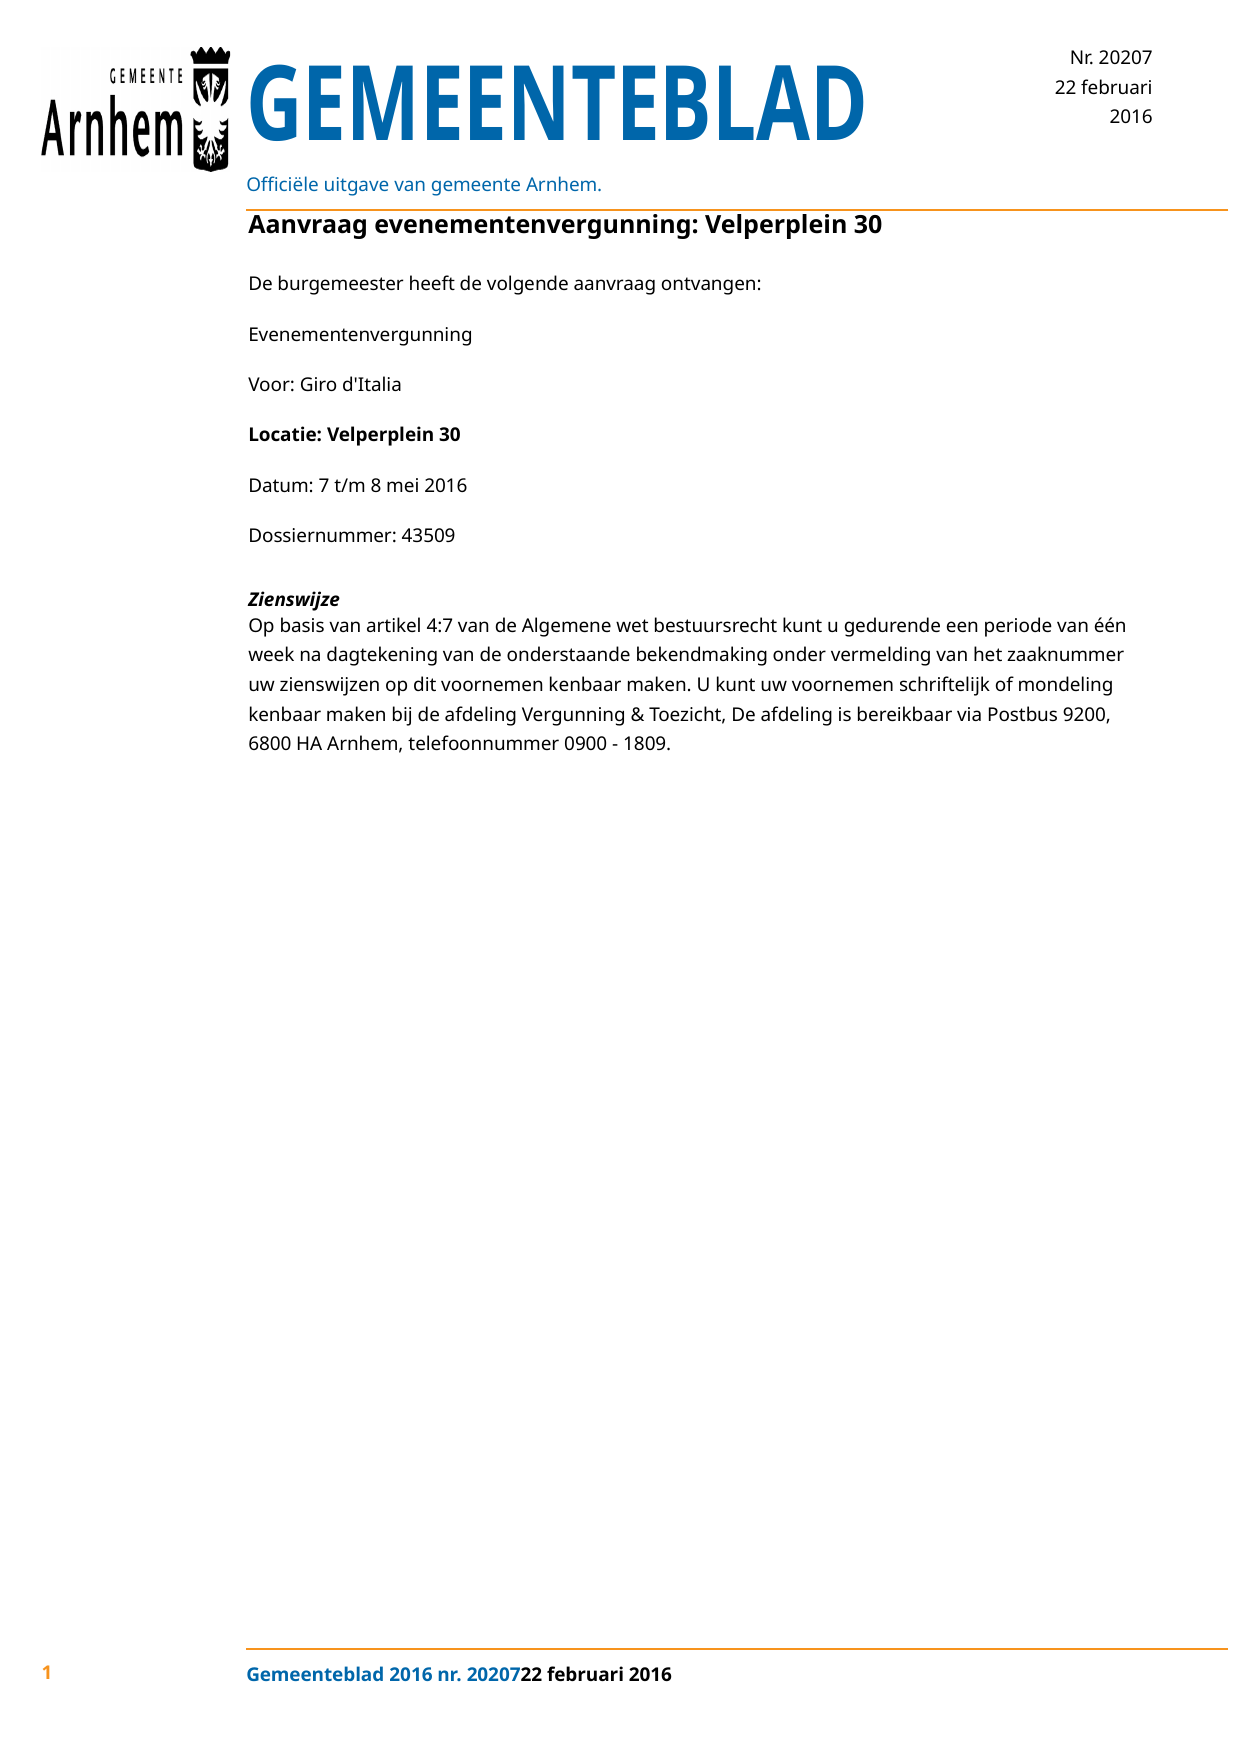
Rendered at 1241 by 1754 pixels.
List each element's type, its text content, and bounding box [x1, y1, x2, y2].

text Voor: Giro d'Italia [248, 371, 1152, 397]
text De burgemeester heeft de volgende aanvraag ontvangen: [248, 270, 1152, 296]
text Op basis van artikel 4:7 van de Algemene wet bestuursrecht kunt u gedurende een periode van één week na dagtekening van de onderstaande bekendmaking onder vermelding van het zaaknummer uw zienswijzen op dit voornemen kenbaar maken. U kunt uw voornemen schriftelijk of mondeling kenbaar maken bij de afdeling Vergunning & Toezicht, De afdeling is bereikbaar via Postbus 9200, 6800 HA Arnhem, telefoonnummer 0900 - 1809. [248, 612, 1152, 756]
text Aanvraag evenementenvergunning: Velperplein 30 [248, 211, 1152, 241]
text Evenementenvergunning [248, 321, 1152, 346]
text Dossiernummer: 43509 [248, 522, 1152, 548]
picture [41, 47, 231, 172]
text Zienswijze [248, 586, 1152, 612]
text Datum: 7 t/m 8 mei 2016 [248, 472, 1152, 498]
text Locatie: Velperplein 30 [248, 422, 1152, 447]
